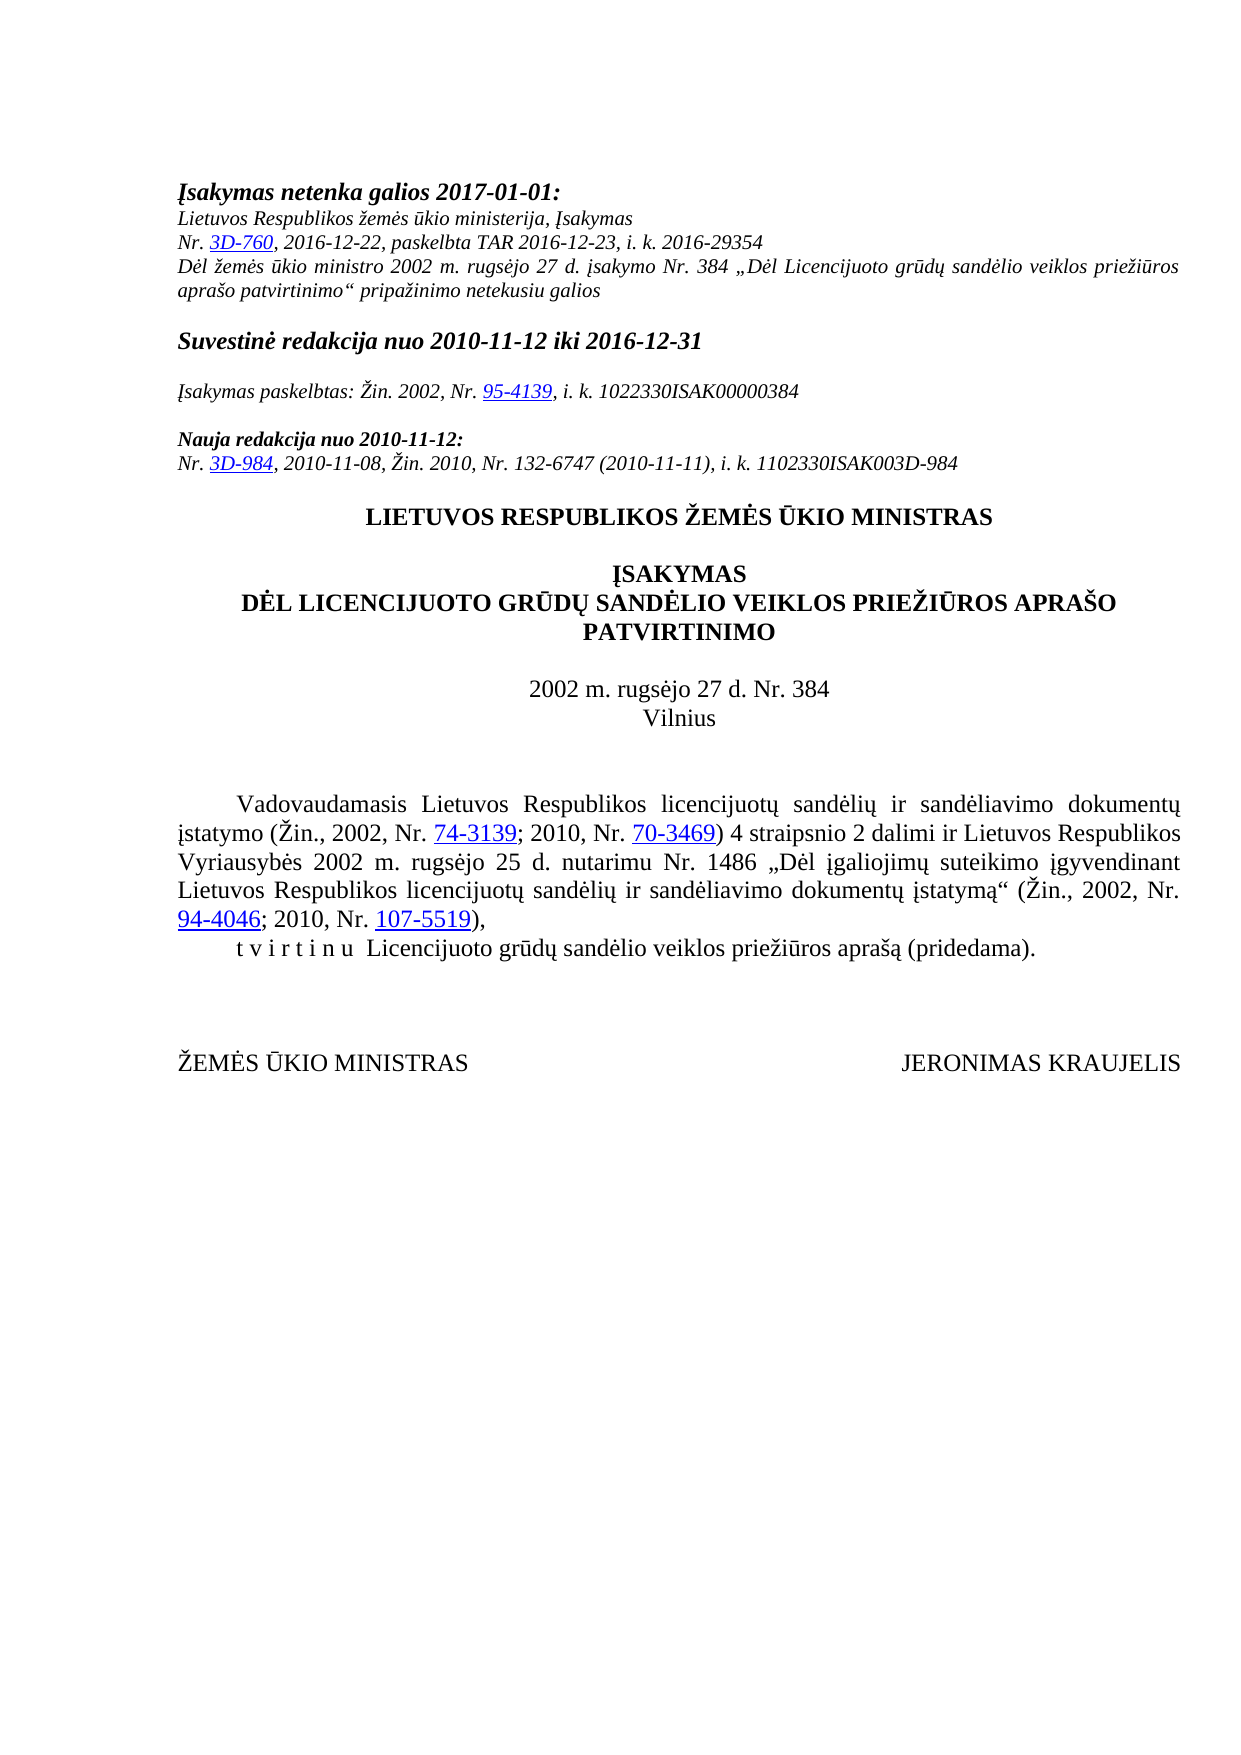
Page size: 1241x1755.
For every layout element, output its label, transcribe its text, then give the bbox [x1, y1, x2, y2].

text 2002 m. rugsėjo 27 d. Nr. 384 [177, 674, 1181, 703]
text Suvestinė redakcija nuo 2010-11-12 iki 2016-12-31 [177, 326, 1181, 355]
text LIETUVOS RESPUBLIKOS ŽEMĖS ŪKIO MINISTRAS [177, 502, 1181, 530]
text Nr. 3D-760, 2016-12-22, paskelbta TAR 2016-12-23, i. k. 2016-29354 [177, 230, 1181, 254]
text Įsakymas paskelbtas: Žin. 2002, Nr. 95-4139, i. k. 1022330ISAK00000384 [177, 379, 1181, 403]
text Nr. 3D-984, 2010-11-08, Žin. 2010, Nr. 132-6747 (2010-11-11), i. k. 1102330ISAK003D-984 [177, 451, 1181, 475]
text Vadovaudamasis Lietuvos Respublikos licencijuotų sandėlių ir sandėliavimo dokumentų įstatymo (Žin., 2002, Nr. 74-3139; 2010, Nr. 70-3469) 4 straipsnio 2 dalimi ir Lietuvos Respublikos Vyriausybės 2002 m. rugsėjo 25 d. nutarimu Nr. 1486 „Dėl įgaliojimų suteikimo įgyvendinant Lietuvos Respublikos licencijuotų sandėlių ir sandėliavimo dokumentų įstatymą“ (Žin., 2002, Nr. 94-4046; 2010, Nr. 107-5519), [177, 789, 1181, 933]
text tvirtinu Licencijuoto grūdų sandėlio veiklos priežiūros aprašą (pridedama). [177, 933, 1181, 962]
text Vilnius [177, 703, 1181, 732]
text Įsakymas netenka galios 2017-01-01: [177, 177, 1181, 206]
text DĖL LICENCIJUOTO GRŪDŲ SANDĖLIO VEIKLOS PRIEŽIŪROS APRAŠO PATVIRTINIMO [177, 588, 1181, 645]
text ŽEMĖS ŪKIO MINISTRAS JERONIMAS KRAUJELIS [177, 1048, 1181, 1077]
text Dėl žemės ūkio ministro 2002 m. rugsėjo 27 d. įsakymo Nr. 384 „Dėl Licencijuoto grūdų sandėlio veiklos priežiūros aprašo patvirtinimo“ pripažinimo netekusiu galios [177, 254, 1181, 302]
text Nauja redakcija nuo 2010-11-12: [177, 427, 1181, 451]
text ĮSAKYMAS [177, 559, 1181, 588]
text Lietuvos Respublikos žemės ūkio ministerija, Įsakymas [177, 206, 1181, 230]
